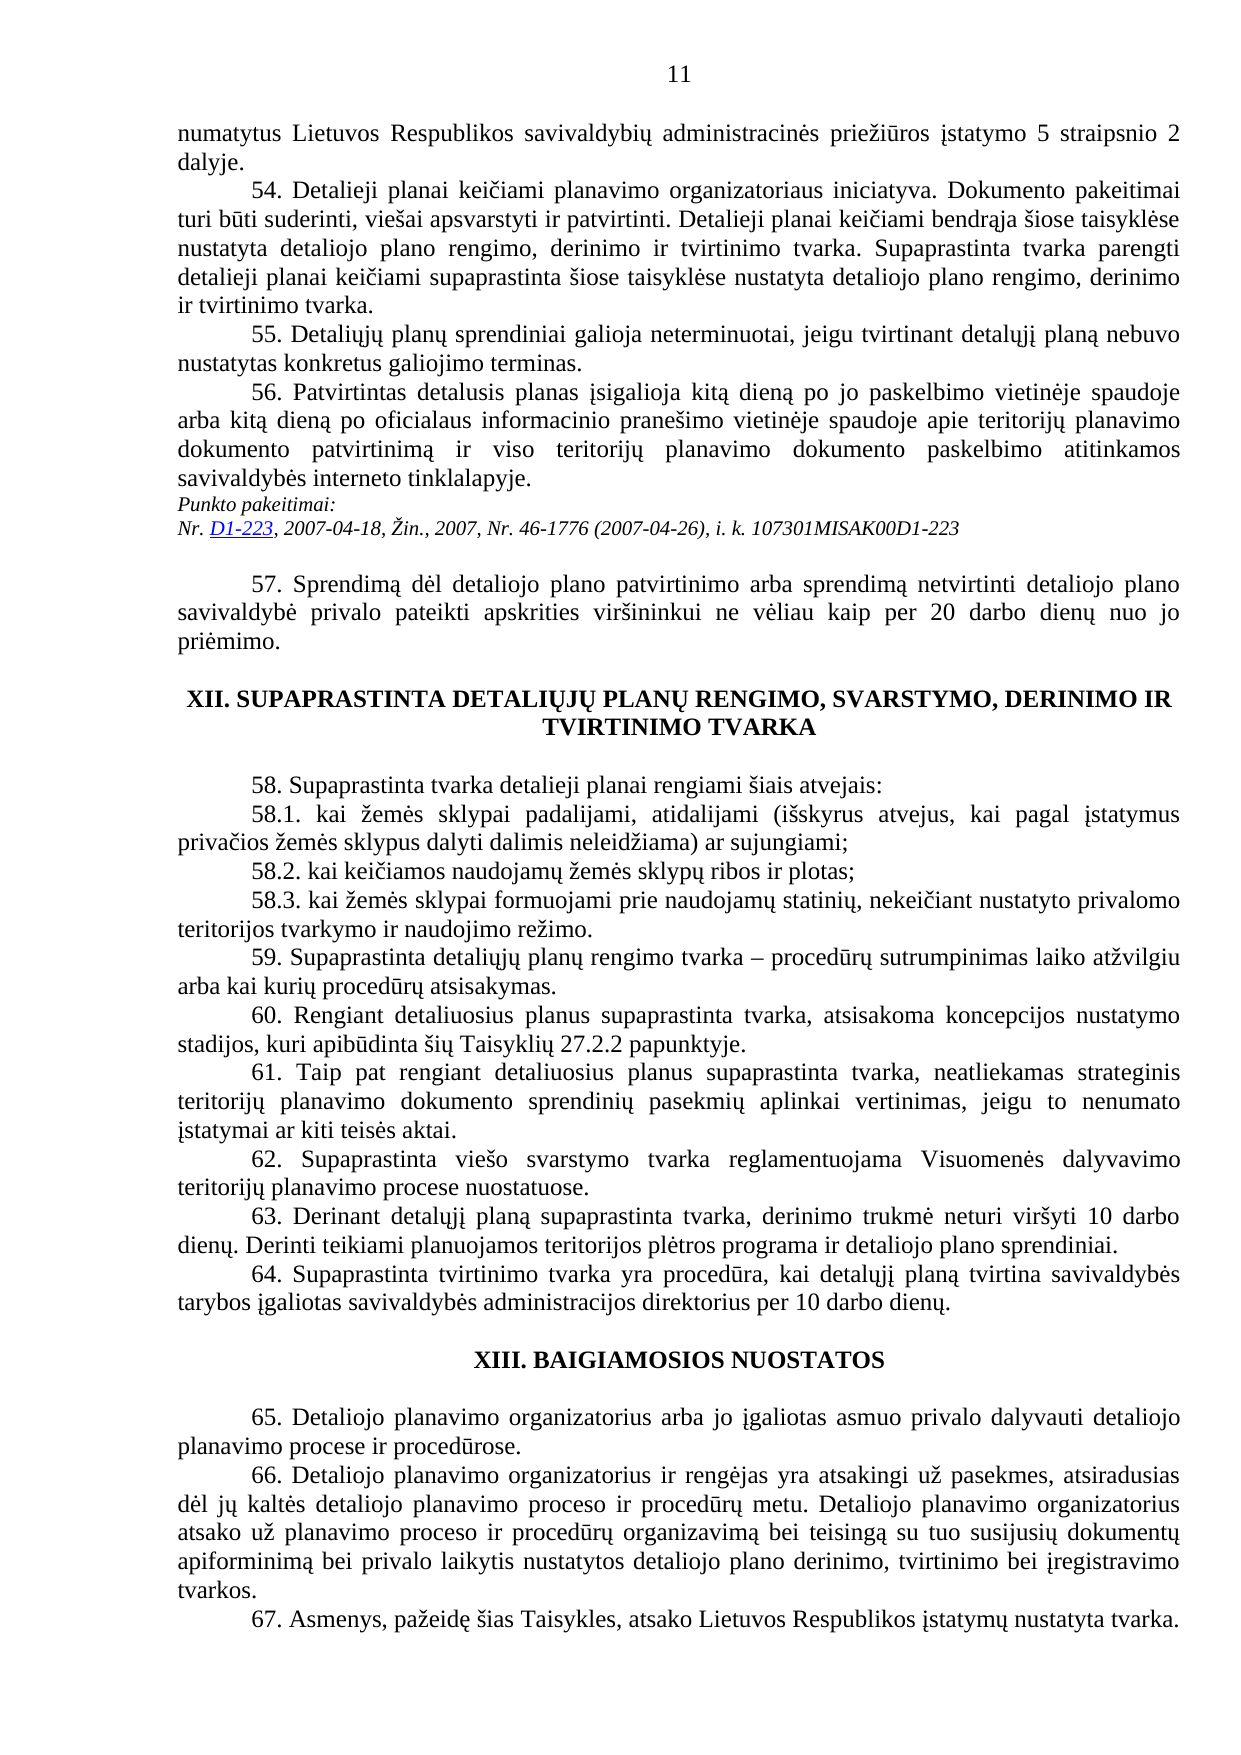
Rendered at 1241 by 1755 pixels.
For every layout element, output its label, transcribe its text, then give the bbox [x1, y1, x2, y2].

text 55. Detaliųjų planų sprendiniai galioja neterminuotai, jeigu tvirtinant detalųjį planą nebuvo nustatytas konkretus galiojimo terminas. [177, 319, 1181, 377]
text 62. Supaprastinta viešo svarstymo tvarka reglamentuojama Visuomenės dalyvavimo teritorijų planavimo procese nuostatuose. [177, 1144, 1181, 1201]
text 64. Supaprastinta tvirtinimo tvarka yra procedūra, kai detalųjį planą tvirtina savivaldybės tarybos įgaliotas savivaldybės administracijos direktorius per 10 darbo dienų. [177, 1259, 1181, 1316]
text 58. Supaprastinta tvarka detalieji planai rengiami šiais atvejais: [177, 770, 1181, 799]
text Punkto pakeitimai: [177, 492, 1181, 516]
text XII. SUPAPRASTINTA DETALIŲJŲ PLANŲ RENGIMO, SVARSTYMO, DERINIMO IR TVIRTINIMO TVARKA [177, 684, 1181, 741]
text 58.1. kai žemės sklypai padalijami, atidalijami (išskyrus atvejus, kai pagal įstatymus privačios žemės sklypus dalyti dalimis neleidžiama) ar sujungiami; [177, 799, 1181, 856]
text 66. Detaliojo planavimo organizatorius ir rengėjas yra atsakingi už pasekmes, atsiradusias dėl jų kaltės detaliojo planavimo proceso ir procedūrų metu. Detaliojo planavimo organizatorius atsako už planavimo proceso ir procedūrų organizavimą bei teisingą su tuo susijusių dokumentų apiforminimą bei privalo laikytis nustatytos detaliojo plano derinimo, tvirtinimo bei įregistravimo tvarkos. [177, 1460, 1181, 1604]
text 61. Taip pat rengiant detaliuosius planus supaprastinta tvarka, neatliekamas strateginis teritorijų planavimo dokumento sprendinių pasekmių aplinkai vertinimas, jeigu to nenumato įstatymai ar kiti teisės aktai. [177, 1057, 1181, 1144]
text 56. Patvirtintas detalusis planas įsigalioja kitą dieną po jo paskelbimo vietinėje spaudoje arba kitą dieną po oficialaus informacinio pranešimo vietinėje spaudoje apie teritorijų planavimo dokumento patvirtinimą ir viso teritorijų planavimo dokumento paskelbimo atitinkamos savivaldybės interneto tinklalapyje. [177, 377, 1181, 492]
text XIII. BAIGIAMOSIOS NUOSTATOS [177, 1345, 1181, 1374]
text 57. Sprendimą dėl detaliojo plano patvirtinimo arba sprendimą netvirtinti detaliojo plano savivaldybė privalo pateikti apskrities viršininkui ne vėliau kaip per 20 darbo dienų nuo jo priėmimo. [177, 569, 1181, 655]
text Nr. D1-223, 2007-04-18, Žin., 2007, Nr. 46-1776 (2007-04-26), i. k. 107301MISAK00D1-223 [177, 516, 1181, 540]
text numatytus Lietuvos Respublikos savivaldybių administracinės priežiūros įstatymo 5 straipsnio 2 dalyje. [177, 118, 1181, 176]
text 58.3. kai žemės sklypai formuojami prie naudojamų statinių, nekeičiant nustatyto privalomo teritorijos tvarkymo ir naudojimo režimo. [177, 885, 1181, 942]
text 59. Supaprastinta detaliųjų planų rengimo tvarka – procedūrų sutrumpinimas laiko atžvilgiu arba kai kurių procedūrų atsisakymas. [177, 942, 1181, 1000]
text 65. Detaliojo planavimo organizatorius arba jo įgaliotas asmuo privalo dalyvauti detaliojo planavimo procese ir procedūrose. [177, 1402, 1181, 1460]
text 58.2. kai keičiamos naudojamų žemės sklypų ribos ir plotas; [177, 856, 1181, 885]
text 63. Derinant detalųjį planą supaprastinta tvarka, derinimo trukmė neturi viršyti 10 darbo dienų. Derinti teikiami planuojamos teritorijos plėtros programa ir detaliojo plano sprendiniai. [177, 1201, 1181, 1259]
text 54. Detalieji planai keičiami planavimo organizatoriaus iniciatyva. Dokumento pakeitimai turi būti suderinti, viešai apsvarstyti ir patvirtinti. Detalieji planai keičiami bendrąja šiose taisyklėse nustatyta detaliojo plano rengimo, derinimo ir tvirtinimo tvarka. Supaprastinta tvarka parengti detalieji planai keičiami supaprastinta šiose taisyklėse nustatyta detaliojo plano rengimo, derinimo ir tvirtinimo tvarka. [177, 176, 1181, 319]
text 67. Asmenys, pažeidę šias Taisykles, atsako Lietuvos Respublikos įstatymų nustatyta tvarka. [177, 1604, 1181, 1632]
text 60. Rengiant detaliuosius planus supaprastinta tvarka, atsisakoma koncepcijos nustatymo stadijos, kuri apibūdinta šių Taisyklių 27.2.2 papunktyje. [177, 1000, 1181, 1057]
